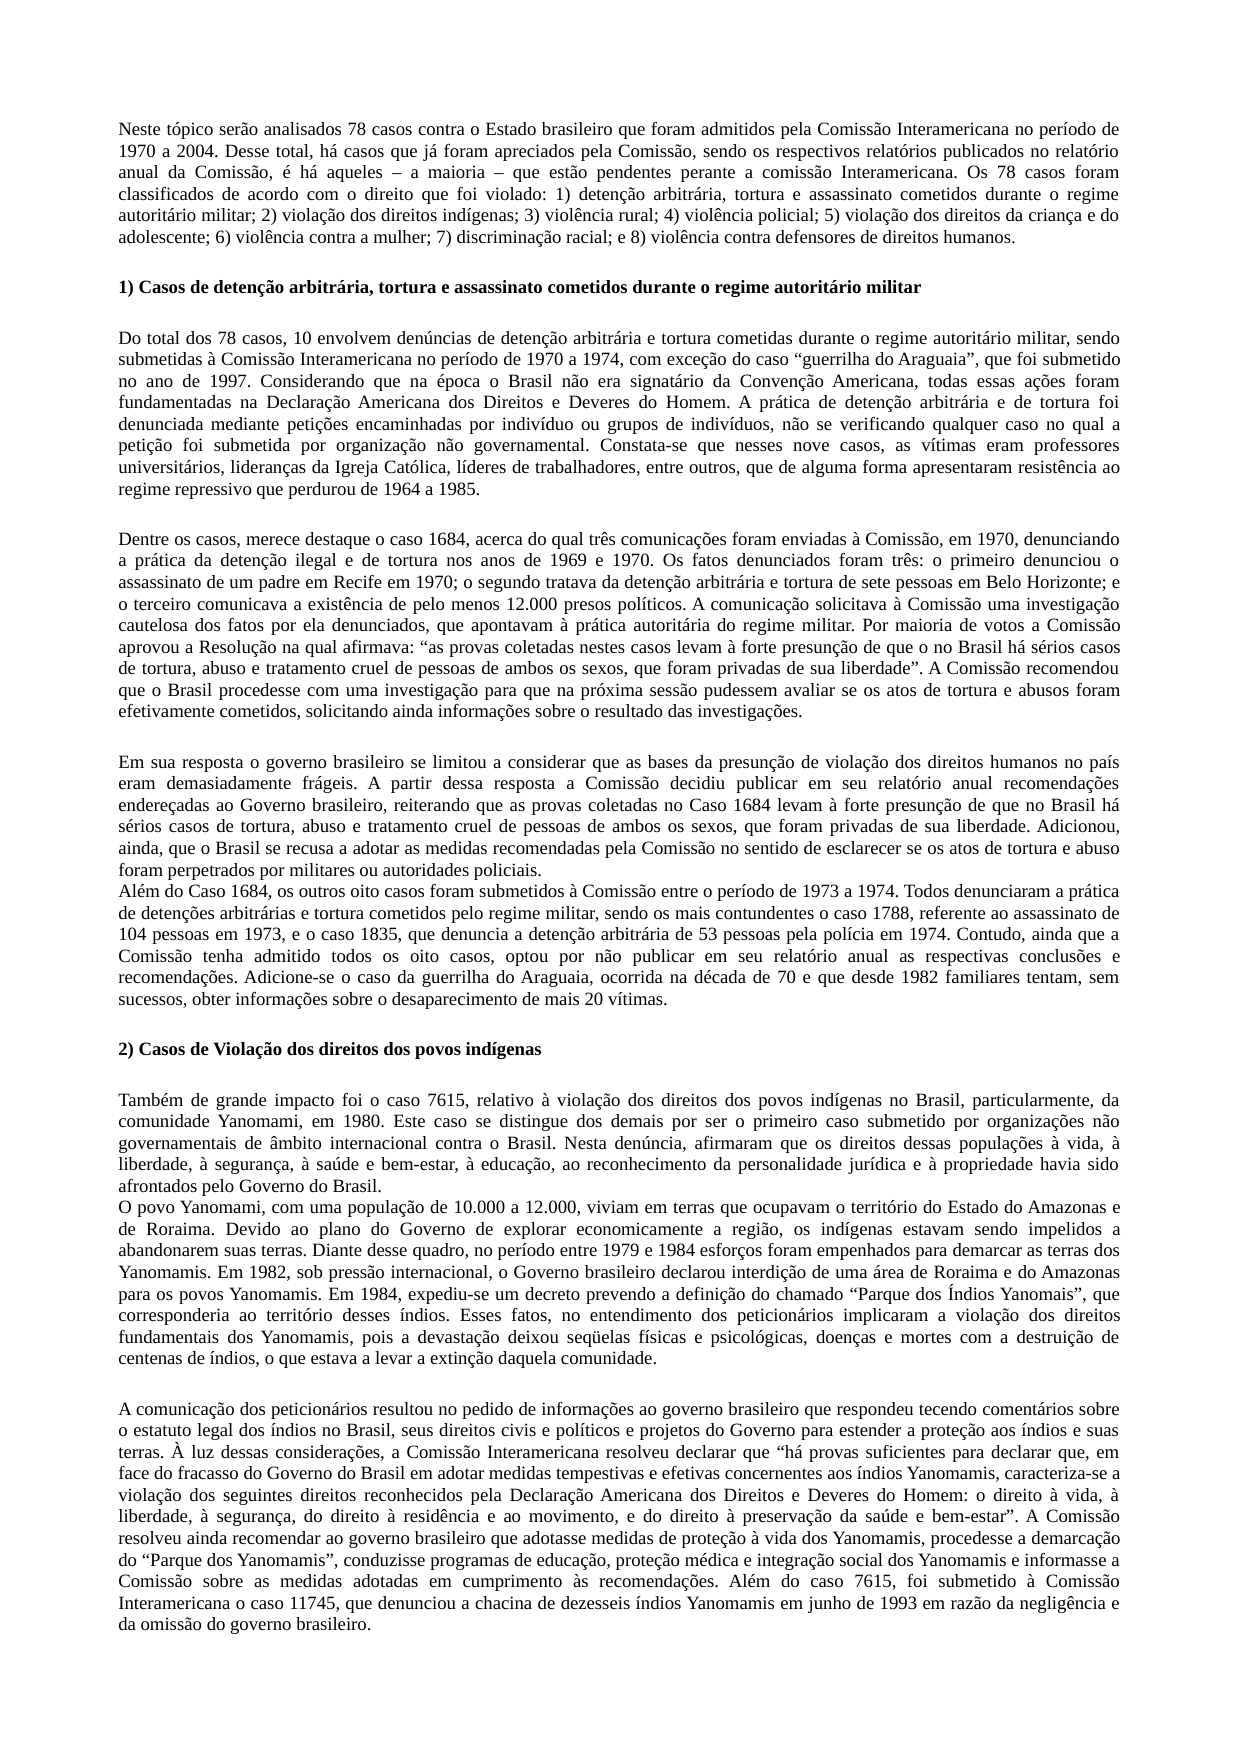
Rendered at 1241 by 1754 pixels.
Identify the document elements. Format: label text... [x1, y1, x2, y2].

text 2) Casos de Violação dos direitos dos povos indígenas [118, 1038, 1122, 1060]
text Neste tópico serão analisados 78 casos contra o Estado brasileiro que foram admitidos pela Comissão Interamericana no período de 1970 a 2004. Desse total, há casos que já foram apreciados pela Comissão, sendo os respectivos relatórios publicados no relatório anual da Comissão, é há aqueles – a maioria – que estão pendentes perante a comissão Interamericana. Os 78 casos foram classificados de acordo com o direito que foi violado: 1) detenção arbitrária, tortura e assassinato cometidos durante o regime autoritário militar; 2) violação dos direitos indígenas; 3) violência rural; 4) violência policial; 5) violação dos direitos da criança e do adolescente; 6) violência contra a mulher; 7) discriminação racial; e 8) violência contra defensores de direitos humanos. [118, 118, 1122, 247]
text Dentre os casos, merece destaque o caso 1684, acerca do qual três comunicações foram enviadas à Comissão, em 1970, denunciando a prática da detenção ilegal e de tortura nos anos de 1969 e 1970. Os fatos denunciados foram três: o primeiro denunciou o assassinato de um padre em Recife em 1970; o segundo tratava da detenção arbitrária e tortura de sete pessoas em Belo Horizonte; e o terceiro comunicava a existência de pelo menos 12.000 presos políticos. A comunicação solicitava à Comissão uma investigação cautelosa dos fatos por ela denunciados, que apontavam à prática autoritária do regime militar. Por maioria de votos a Comissão aprovou a Resolução na qual afirmava: “as provas coletadas nestes casos levam à forte presunção de que o no Brasil há sérios casos de tortura, abuso e tratamento cruel de pessoas de ambos os sexos, que foram privadas de sua liberdade”. A Comissão recomendou que o Brasil procedesse com uma investigação para que na próxima sessão pudessem avaliar se os atos de tortura e abusos foram efetivamente cometidos, solicitando ainda informações sobre o resultado das investigações. [118, 528, 1122, 722]
text Além do Caso 1684, os outros oito casos foram submetidos à Comissão entre o período de 1973 a 1974. Todos denunciaram a prática de detenções arbitrárias e tortura cometidos pelo regime militar, sendo os mais contundentes o caso 1788, referente ao assassinato de 104 pessoas em 1973, e o caso 1835, que denuncia a detenção arbitrária de 53 pessoas pela polícia em 1974. Contudo, ainda que a Comissão tenha admitido todos os oito casos, optou por não publicar em seu relatório anual as respectivas conclusões e recomendações. Adicione-se o caso da guerrilha do Araguaia, ocorrida na década de 70 e que desde 1982 familiares tentam, sem sucessos, obter informações sobre o desaparecimento de mais 20 vítimas. [118, 880, 1122, 1009]
text Também de grande impacto foi o caso 7615, relativo à violação dos direitos dos povos indígenas no Brasil, particularmente, da comunidade Yanomami, em 1980. Este caso se distingue dos demais por ser o primeiro caso submetido por organizações não governamentais de âmbito internacional contra o Brasil. Nesta denúncia, afirmaram que os direitos dessas populações à vida, à liberdade, à segurança, à saúde e bem-estar, à educação, ao reconhecimento da personalidade jurídica e à propriedade havia sido afrontados pelo Governo do Brasil. [118, 1088, 1122, 1196]
text Em sua resposta o governo brasileiro se limitou a considerar que as bases da presunção de violação dos direitos humanos no país eram demasiadamente frágeis. A partir dessa resposta a Comissão decidiu publicar em seu relatório anual recomendações endereçadas ao Governo brasileiro, reiterando que as provas coletadas no Caso 1684 levam à forte presunção de que no Brasil há sérios casos de tortura, abuso e tratamento cruel de pessoas de ambos os sexos, que foram privadas de sua liberdade. Adicionou, ainda, que o Brasil se recusa a adotar as medidas recomendadas pela Comissão no sentido de esclarecer se os atos de tortura e abuso foram perpetrados por militares ou autoridades policiais. [118, 751, 1122, 880]
text 1) Casos de detenção arbitrária, tortura e assassinato cometidos durante o regime autoritário militar [118, 276, 1122, 298]
text O povo Yanomami, com uma população de 10.000 a 12.000, viviam em terras que ocupavam o território do Estado do Amazonas e de Roraima. Devido ao plano do Governo de explorar economicamente a região, os indígenas estavam sendo impelidos a abandonarem suas terras. Diante desse quadro, no período entre 1979 e 1984 esforços foram empenhados para demarcar as terras dos Yanomamis. Em 1982, sob pressão internacional, o Governo brasileiro declarou interdição de uma área de Roraima e do Amazonas para os povos Yanomamis. Em 1984, expediu-se um decreto prevendo a definição do chamado “Parque dos Índios Yanomais”, que corresponderia ao território desses índios. Esses fatos, no entendimento dos peticionários implicaram a violação dos direitos fundamentais dos Yanomamis, pois a devastação deixou seqüelas físicas e psicológicas, doenças e mortes com a destruição de centenas de índios, o que estava a levar a extinção daquela comunidade. [118, 1196, 1122, 1369]
text A comunicação dos peticionários resultou no pedido de informações ao governo brasileiro que respondeu tecendo comentários sobre o estatuto legal dos índios no Brasil, seus direitos civis e políticos e projetos do Governo para estender a proteção aos índios e suas terras. À luz dessas considerações, a Comissão Interamericana resolveu declarar que “há provas suficientes para declarar que, em face do fracasso do Governo do Brasil em adotar medidas tempestivas e efetivas concernentes aos índios Yanomamis, caracteriza-se a violação dos seguintes direitos reconhecidos pela Declaração Americana dos Direitos e Deveres do Homem: o direito à vida, à liberdade, à segurança, do direito à residência e ao movimento, e do direito à preservação da saúde e bem-estar”. A Comissão resolveu ainda recomendar ao governo brasileiro que adotasse medidas de proteção à vida dos Yanomamis, procedesse a demarcação do “Parque dos Yanomamis”, conduzisse programas de educação, proteção médica e integração social dos Yanomamis e informasse a Comissão sobre as medidas adotadas em cumprimento às recomendações. Além do caso 7615, foi submetido à Comissão Interamericana o caso 11745, que denunciou a chacina de dezesseis índios Yanomamis em junho de 1993 em razão da negligência e da omissão do governo brasileiro. [118, 1397, 1122, 1635]
text Do total dos 78 casos, 10 envolvem denúncias de detenção arbitrária e tortura cometidas durante o regime autoritário militar, sendo submetidas à Comissão Interamericana no período de 1970 a 1974, com exceção do caso “guerrilha do Araguaia”, que foi submetido no ano de 1997. Considerando que na época o Brasil não era signatário da Convenção Americana, todas essas ações foram fundamentadas na Declaração Americana dos Direitos e Deveres do Homem. A prática de detenção arbitrária e de tortura foi denunciada mediante petições encaminhadas por indivíduo ou grupos de indivíduos, não se verificando qualquer caso no qual a petição foi submetida por organização não governamental. Constata-se que nesses nove casos, as vítimas eram professores universitários, lideranças da Igreja Católica, líderes de trabalhadores, entre outros, que de alguma forma apresentaram resistência ao regime repressivo que perdurou de 1964 a 1985. [118, 327, 1122, 499]
